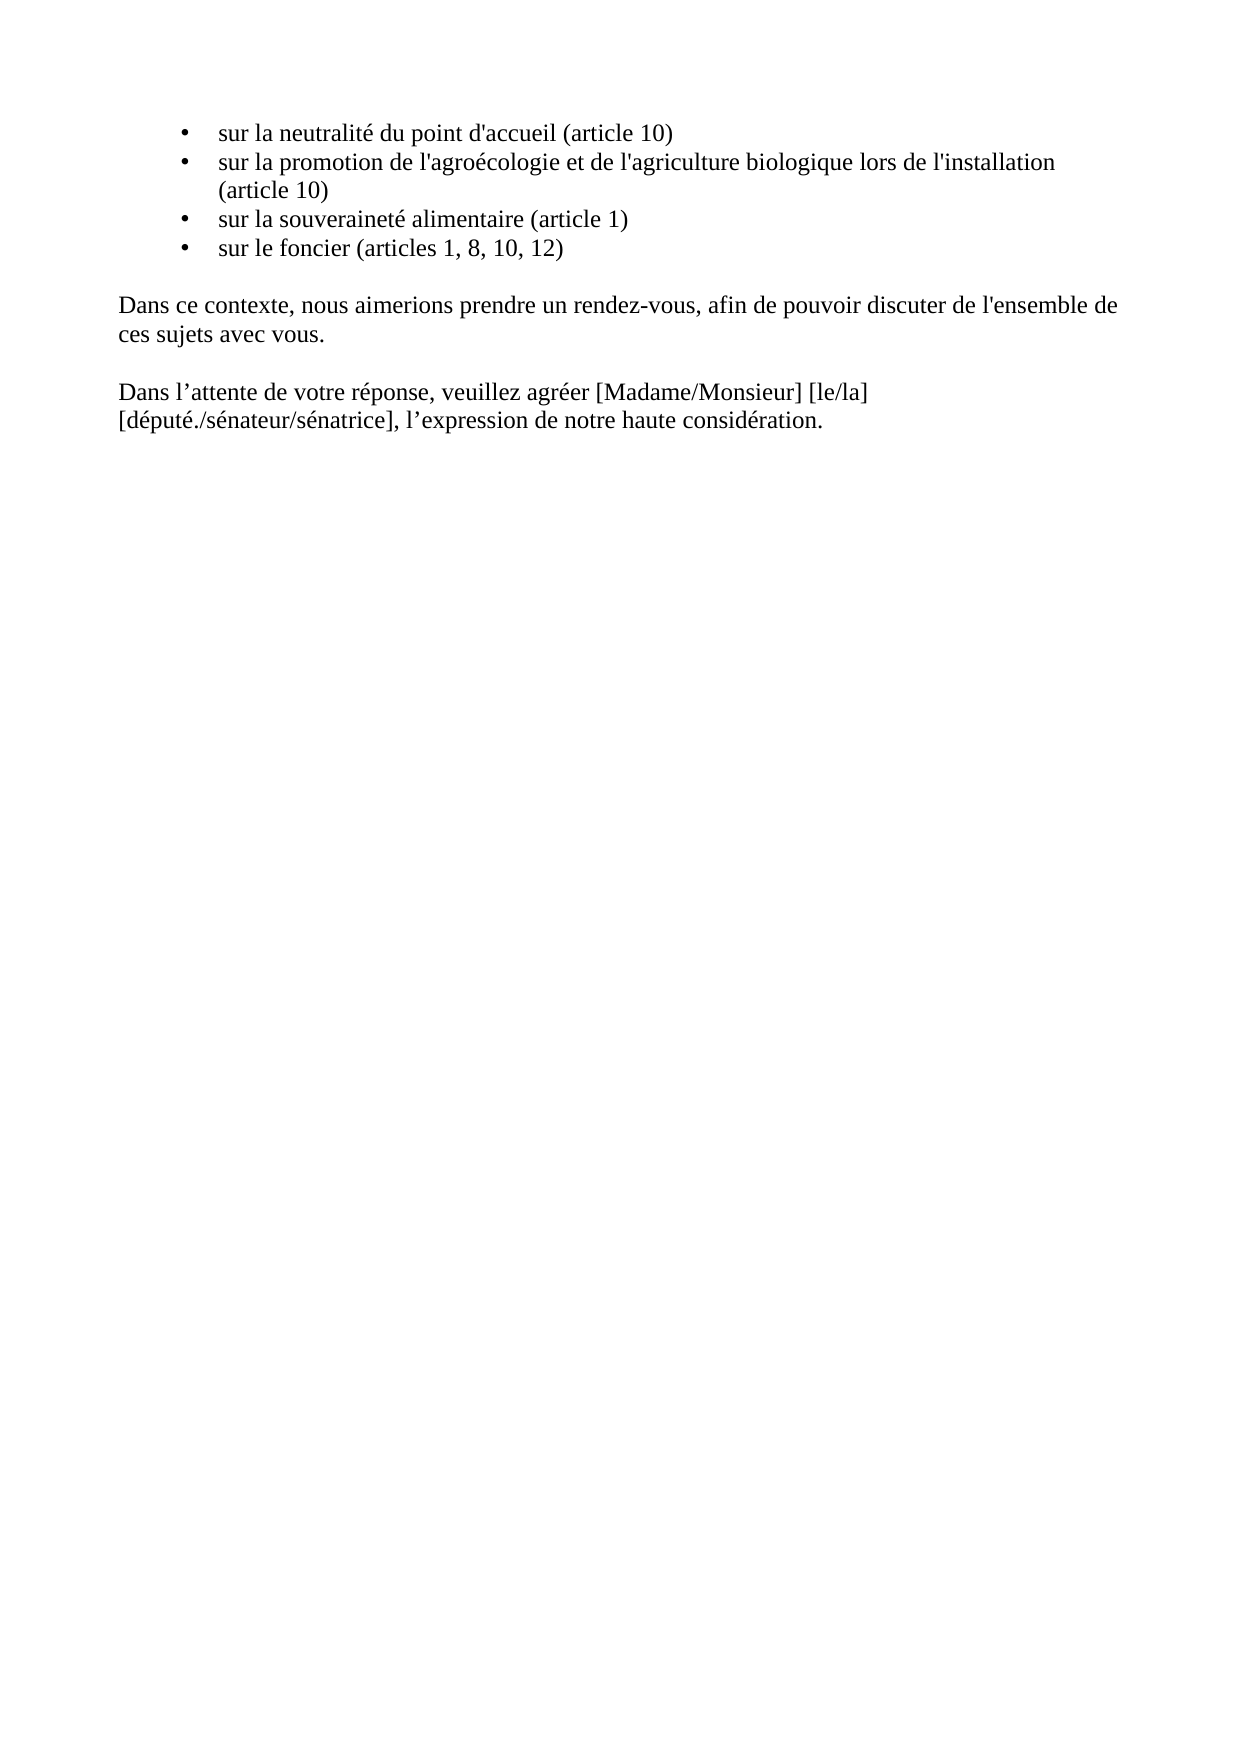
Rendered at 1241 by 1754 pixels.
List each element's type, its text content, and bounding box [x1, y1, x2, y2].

text Dans ce contexte, nous aimerions prendre un rendez-vous, afin de pouvoir discuter de l'ensemble de ces sujets avec vous. [118, 291, 1122, 348]
list sur le foncier (articles 1, 8, 10, 12) [181, 233, 1122, 262]
list sur la promotion de l'agroécologie et de l'agriculture biologique lors de l'installation (article 10) [181, 147, 1122, 204]
list sur la souveraineté alimentaire (article 1) [181, 204, 1122, 233]
text Dans l’attente de votre réponse, veuillez agréer [Madame/Monsieur] [le/la] [député./sénateur/sénatrice], l’expression de notre haute considération. [118, 377, 1122, 434]
list sur la neutralité du point d'accueil (article 10) [181, 118, 1122, 147]
